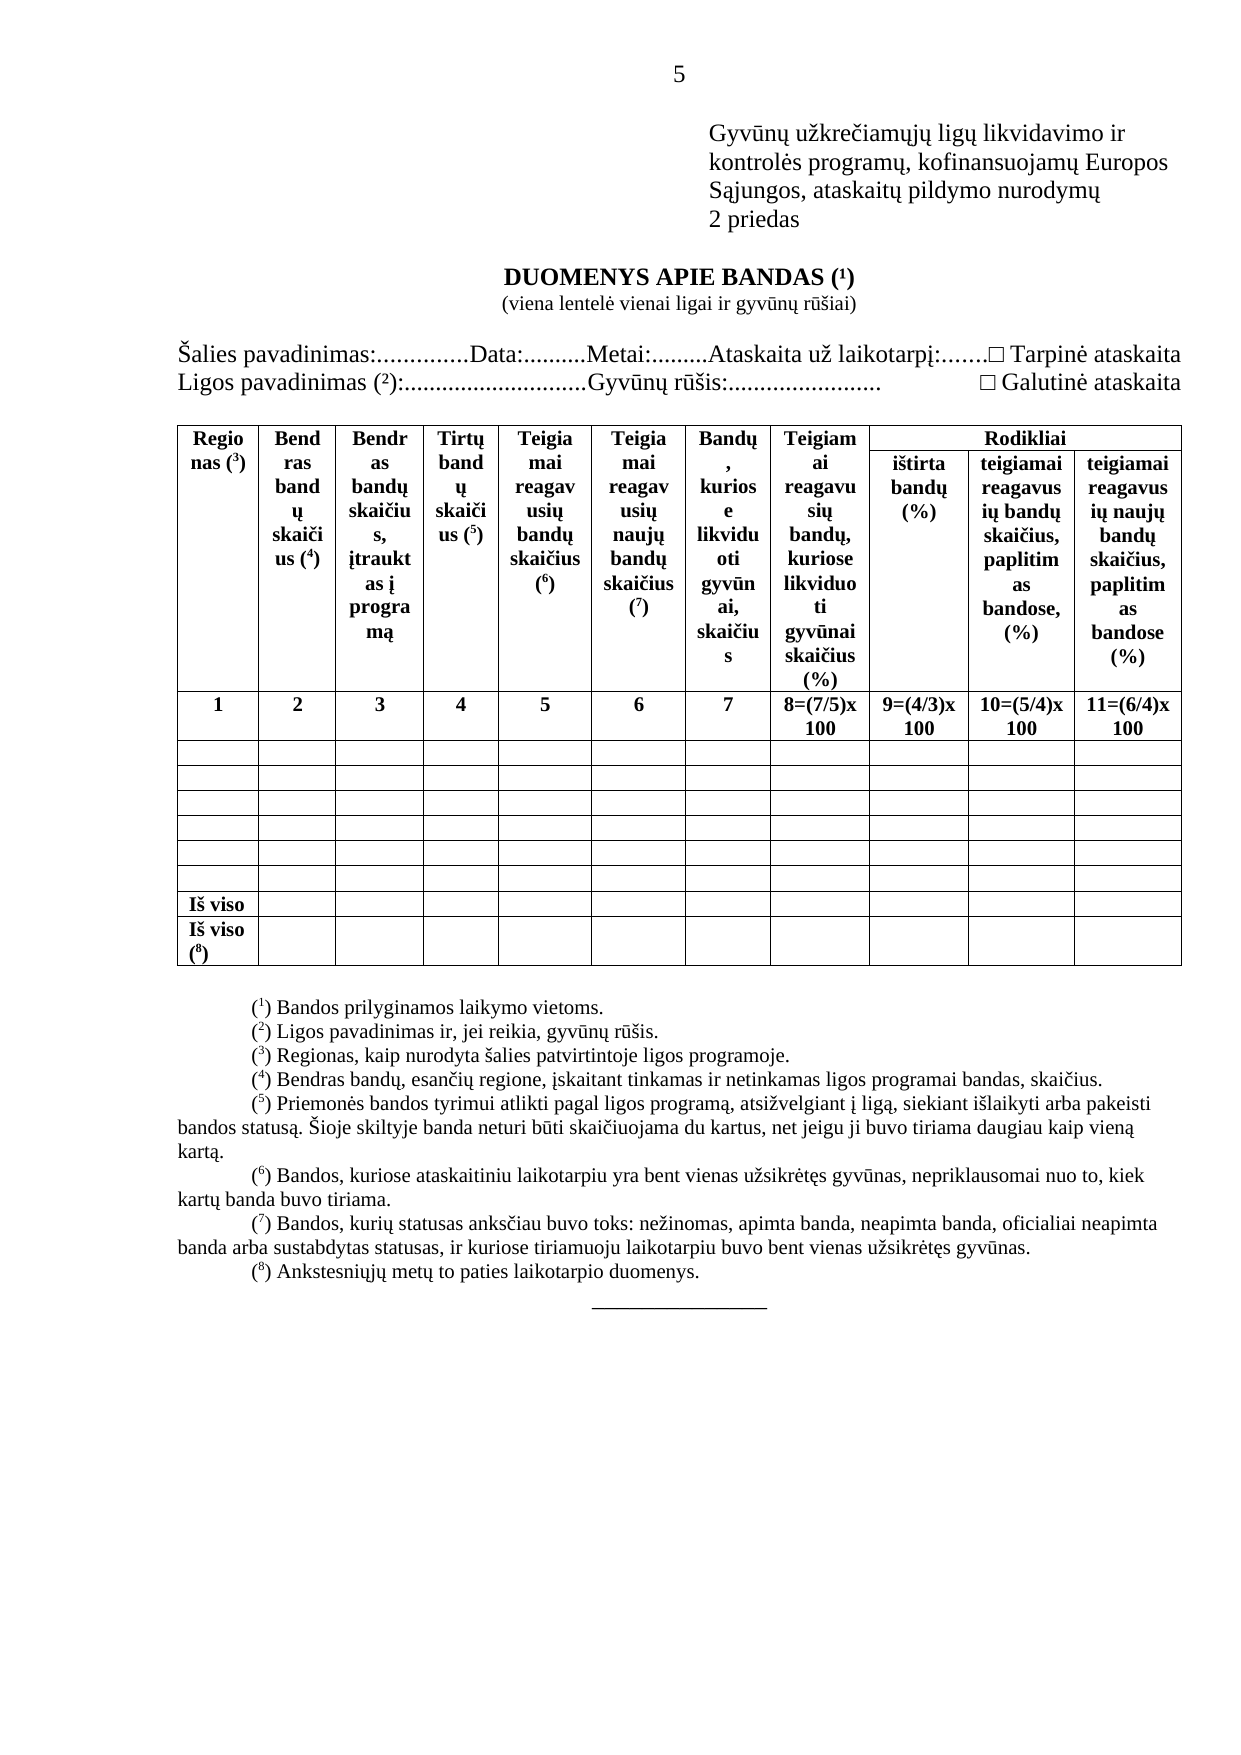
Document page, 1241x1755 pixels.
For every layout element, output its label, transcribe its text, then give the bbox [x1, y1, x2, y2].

table_cell [424, 791, 498, 815]
table_cell [424, 917, 498, 965]
table_cell 7 [686, 692, 770, 740]
table_cell [969, 816, 1074, 840]
table_cell teigiamai reagavusių bandų skaičius, paplitimas bandose, (%) [969, 451, 1074, 691]
table_cell [969, 841, 1074, 865]
table_cell [771, 816, 869, 840]
table_cell [499, 866, 591, 891]
table_cell 6 [592, 692, 685, 740]
text (5) Priemonės bandos tyrimui atlikti pagal ligos programą, atsižvelgiant į ligą, siekiant išlaikyti arba pakeisti bandos statusą. Šioje skiltyje banda neturi būti skaičiuojama du kartus, net jeigu ji buvo tiriama daugiau kaip vieną kartą. [177, 1091, 1181, 1163]
text (3) Regionas, kaip nurodyta šalies patvirtintoje ligos programoje. [177, 1043, 1181, 1067]
table_cell ištirta bandų (%) [870, 451, 968, 691]
table_cell [178, 841, 258, 865]
table_cell [336, 741, 423, 765]
table_cell [499, 917, 591, 965]
text (7) Bandos, kurių statusas anksčiau buvo toks: nežinomas, apimta banda, neapimta banda, oficialiai neapimta banda arba sustabdytas statusas, ir kuriose tiriamuoju laikotarpiu buvo bent vienas užsikrėtęs gyvūnas. [177, 1211, 1181, 1259]
table_cell [592, 741, 685, 765]
text (viena lentelė vienai ligai ir gyvūnų rūšiai) [177, 291, 1181, 315]
table_cell [870, 791, 968, 815]
table_cell [178, 816, 258, 840]
table_cell [686, 816, 770, 840]
table_cell [969, 766, 1074, 790]
table_cell [336, 791, 423, 815]
table_cell [592, 866, 685, 891]
table_cell [259, 741, 335, 765]
table_cell [499, 892, 591, 916]
table_cell [499, 741, 591, 765]
text Ligos pavadinimas (²): Gyvūnų rūšis: □ Galutinė ataskaita [177, 367, 1181, 396]
table_cell Iš viso [178, 892, 258, 916]
table_cell [424, 841, 498, 865]
table_header Teigiamai reagavusių naujų bandų skaičius (7) [592, 426, 685, 691]
table_cell [969, 866, 1074, 891]
table_cell [1075, 816, 1181, 840]
text Gyvūnų užkrečiamųjų ligų likvidavimo ir [177, 118, 1181, 147]
table_cell [969, 791, 1074, 815]
table_cell 10=(5/4)x100 [969, 692, 1074, 740]
table_cell [259, 866, 335, 891]
table_cell [259, 791, 335, 815]
table_cell [771, 841, 869, 865]
table_cell [424, 816, 498, 840]
table_cell [870, 816, 968, 840]
table_cell [336, 766, 423, 790]
table_cell 2 [259, 692, 335, 740]
table_header Teigiamai reagavusių bandų, kuriose likviduoti gyvūnai skaičius (%) [771, 426, 869, 691]
table_cell 1 [178, 692, 258, 740]
table_header Regionas (3) [178, 426, 258, 691]
table_cell 4 [424, 692, 498, 740]
table_cell [499, 766, 591, 790]
table_header Teigiamai reagavusių bandų skaičius (6) [499, 426, 591, 691]
table_cell [1075, 741, 1181, 765]
table_cell [592, 816, 685, 840]
table_cell 3 [336, 692, 423, 740]
table_cell Iš viso (8) [178, 917, 258, 965]
table_cell [771, 892, 869, 916]
table_cell [969, 892, 1074, 916]
table_cell [336, 917, 423, 965]
text (1) Bandos prilyginamos laikymo vietoms. [177, 994, 1181, 1019]
table_cell [771, 741, 869, 765]
table_cell [686, 917, 770, 965]
table_cell [259, 766, 335, 790]
table_cell [592, 841, 685, 865]
table_cell [870, 741, 968, 765]
text (8) Ankstesniųjų metų to paties laikotarpio duomenys. [177, 1259, 1181, 1283]
table_cell [870, 917, 968, 965]
table_cell [178, 791, 258, 815]
table_cell [870, 866, 968, 891]
table_cell [424, 866, 498, 891]
table_header Rodikliai [870, 426, 1181, 450]
table_cell [336, 892, 423, 916]
table_cell [771, 917, 869, 965]
table_cell [424, 892, 498, 916]
table_cell [178, 741, 258, 765]
table_cell [1075, 917, 1181, 965]
table_cell [499, 841, 591, 865]
table_header Bandų, kuriose likviduoti gyvūnai, skaičius [686, 426, 770, 691]
table_cell [499, 791, 591, 815]
table_cell [178, 766, 258, 790]
table_cell [969, 917, 1074, 965]
text (6) Bandos, kuriose ataskaitiniu laikotarpiu yra bent vienas užsikrėtęs gyvūnas, nepriklausomai nuo to, kiek kartų banda buvo tiriama. [177, 1163, 1181, 1211]
table_cell [178, 866, 258, 891]
table_cell [686, 866, 770, 891]
table_cell [870, 892, 968, 916]
table_cell [336, 816, 423, 840]
table_cell 5 [499, 692, 591, 740]
table_cell [592, 892, 685, 916]
table_cell [259, 917, 335, 965]
table_cell [1075, 766, 1181, 790]
text (4) Bendras bandų, esančių regione, įskaitant tinkamas ir netinkamas ligos programai bandas, skaičius. [177, 1067, 1181, 1091]
table_header Tirtų bandų skaičius (5) [424, 426, 498, 691]
text Šalies pavadinimas: Data: Metai:.........Ataskaita už laikotarpį: □ Tarpinė ataskaita [177, 339, 1181, 367]
text kontrolės programų, kofinansuojamų Europos [177, 147, 1181, 176]
table_cell [1075, 866, 1181, 891]
text (2) Ligos pavadinimas ir, jei reikia, gyvūnų rūšis. [177, 1019, 1181, 1043]
table_cell [870, 841, 968, 865]
table_cell 9=(4/3)x100 [870, 692, 968, 740]
table_cell teigiamai reagavusių naujų bandų skaičius, paplitimas bandose (%) [1075, 451, 1181, 691]
text ______________ [177, 1283, 1181, 1312]
table_cell [592, 791, 685, 815]
table_cell [870, 766, 968, 790]
table_cell [686, 766, 770, 790]
table_cell [499, 816, 591, 840]
table_cell [1075, 841, 1181, 865]
table_cell [686, 841, 770, 865]
table_cell [771, 866, 869, 891]
table_cell [424, 766, 498, 790]
table_cell [336, 841, 423, 865]
table_cell [686, 892, 770, 916]
table_header Bendras bandų skaičius (4) [259, 426, 335, 691]
table_cell [424, 741, 498, 765]
table_cell [259, 816, 335, 840]
table_cell [592, 766, 685, 790]
text DUOMENYS APIE BANDAS (¹) [177, 262, 1181, 291]
table_cell [771, 791, 869, 815]
table_header Bendras bandų skaičius, įtrauktas į programą [336, 426, 423, 691]
table_cell 11=(6/4)x100 [1075, 692, 1181, 740]
table_cell [259, 892, 335, 916]
table_cell 8=(7/5)x100 [771, 692, 869, 740]
table_cell [771, 766, 869, 790]
table_cell [1075, 892, 1181, 916]
table_cell [592, 917, 685, 965]
table_cell [686, 741, 770, 765]
table_cell [336, 866, 423, 891]
table_cell [259, 841, 335, 865]
text Sąjungos, ataskaitų pildymo nurodymų [177, 176, 1181, 204]
table_cell [1075, 791, 1181, 815]
table_cell [969, 741, 1074, 765]
text 2 priedas [177, 204, 1181, 233]
table_cell [686, 791, 770, 815]
